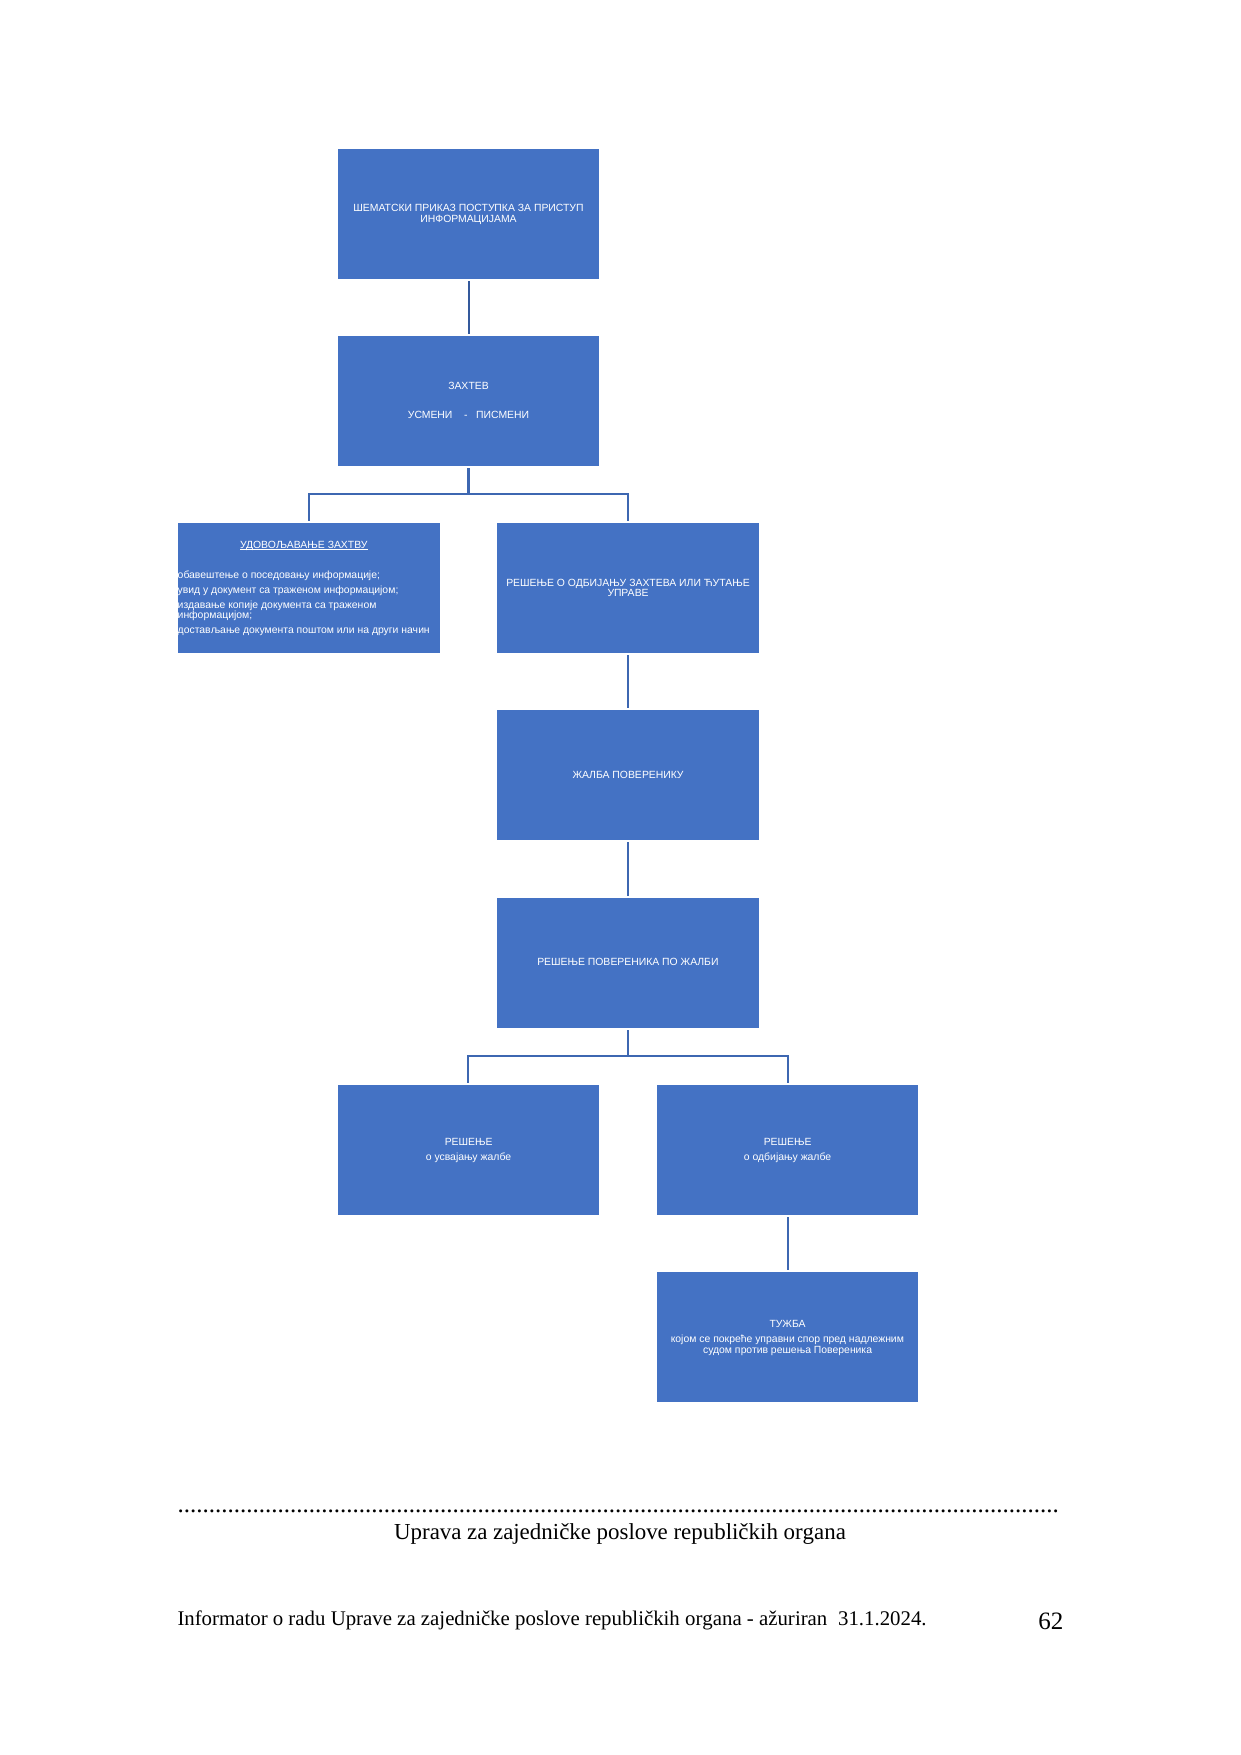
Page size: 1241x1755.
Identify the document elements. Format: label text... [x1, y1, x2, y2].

text Uprava za zajedničke poslove republičkih organa [177, 1518, 1063, 1544]
text ............................................................................................................................................. [177, 1489, 1063, 1518]
